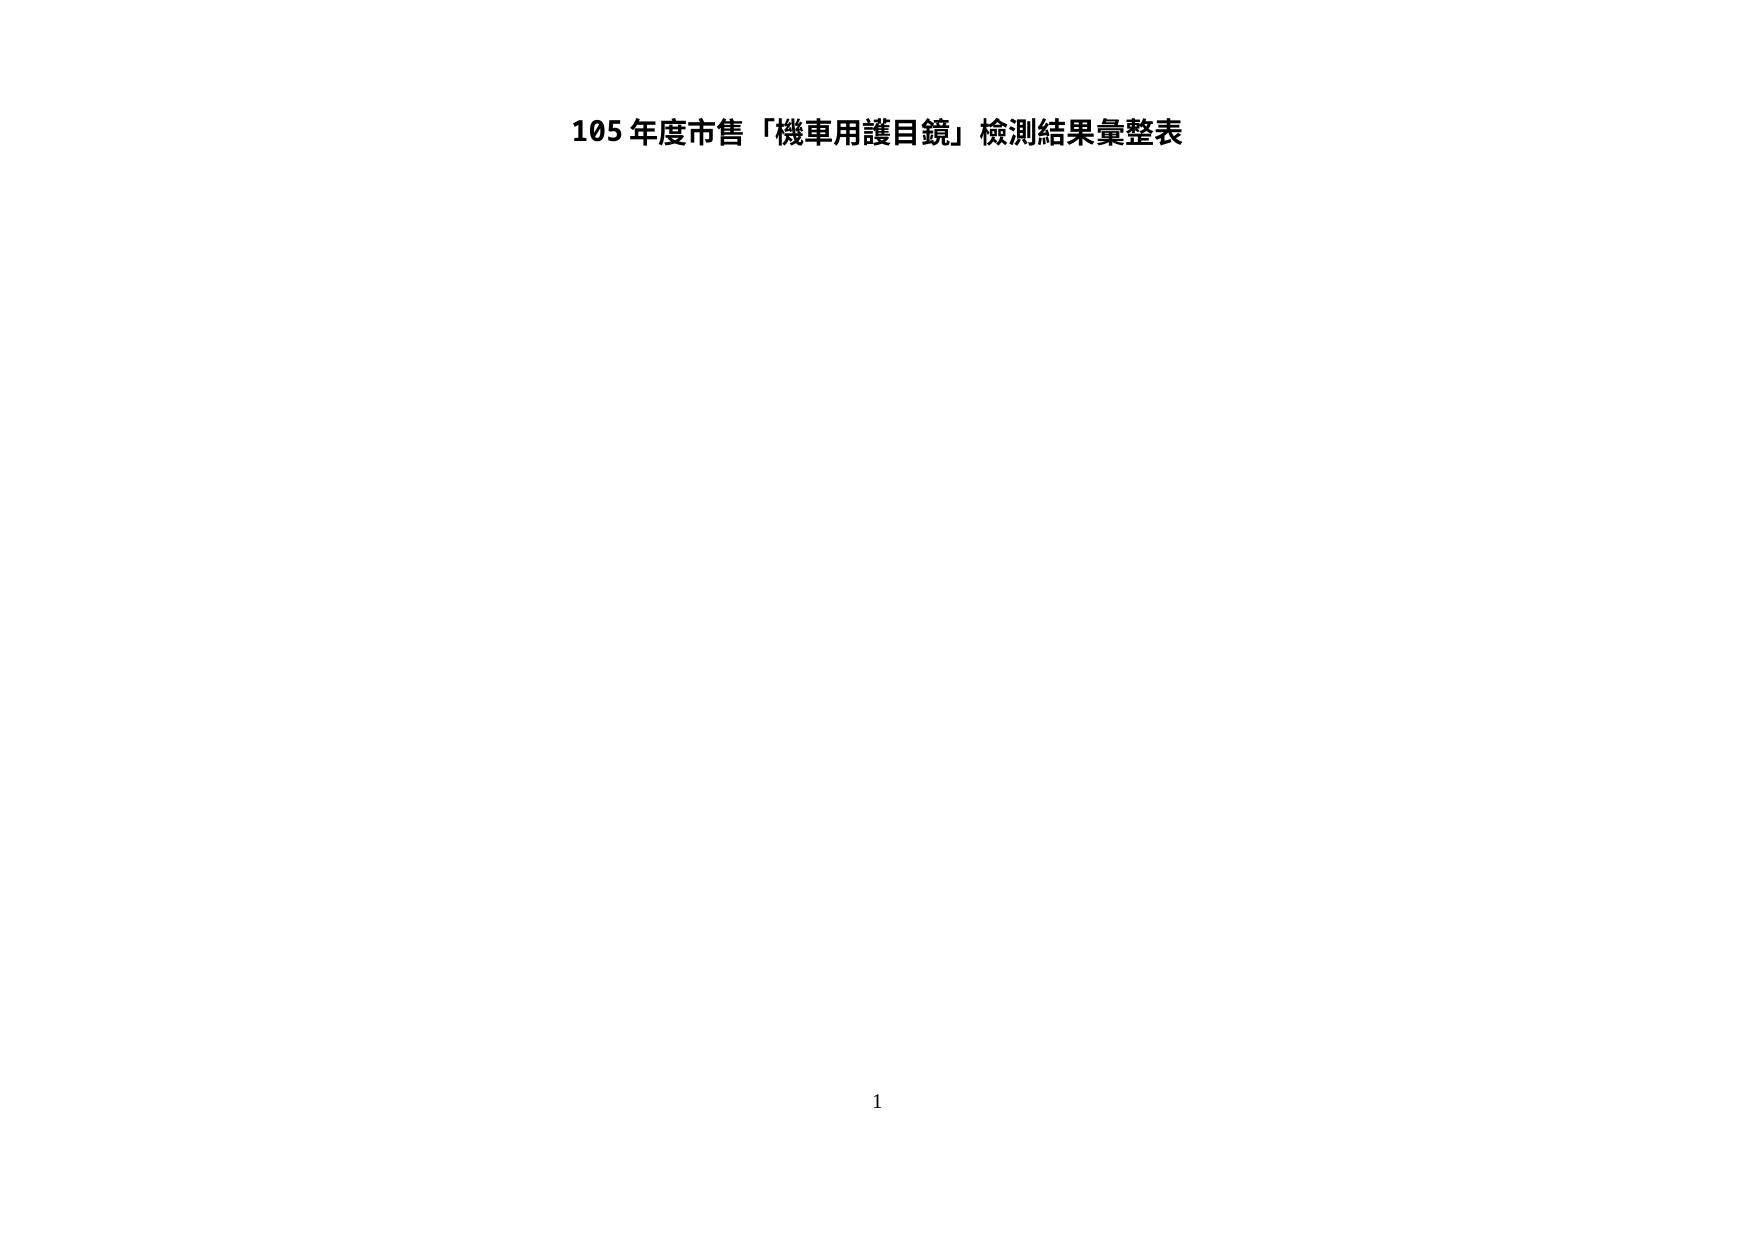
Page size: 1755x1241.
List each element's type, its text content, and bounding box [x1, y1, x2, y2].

text 105年度市售「機車用護目鏡」檢測結果彙整表 [59, 89, 1695, 151]
